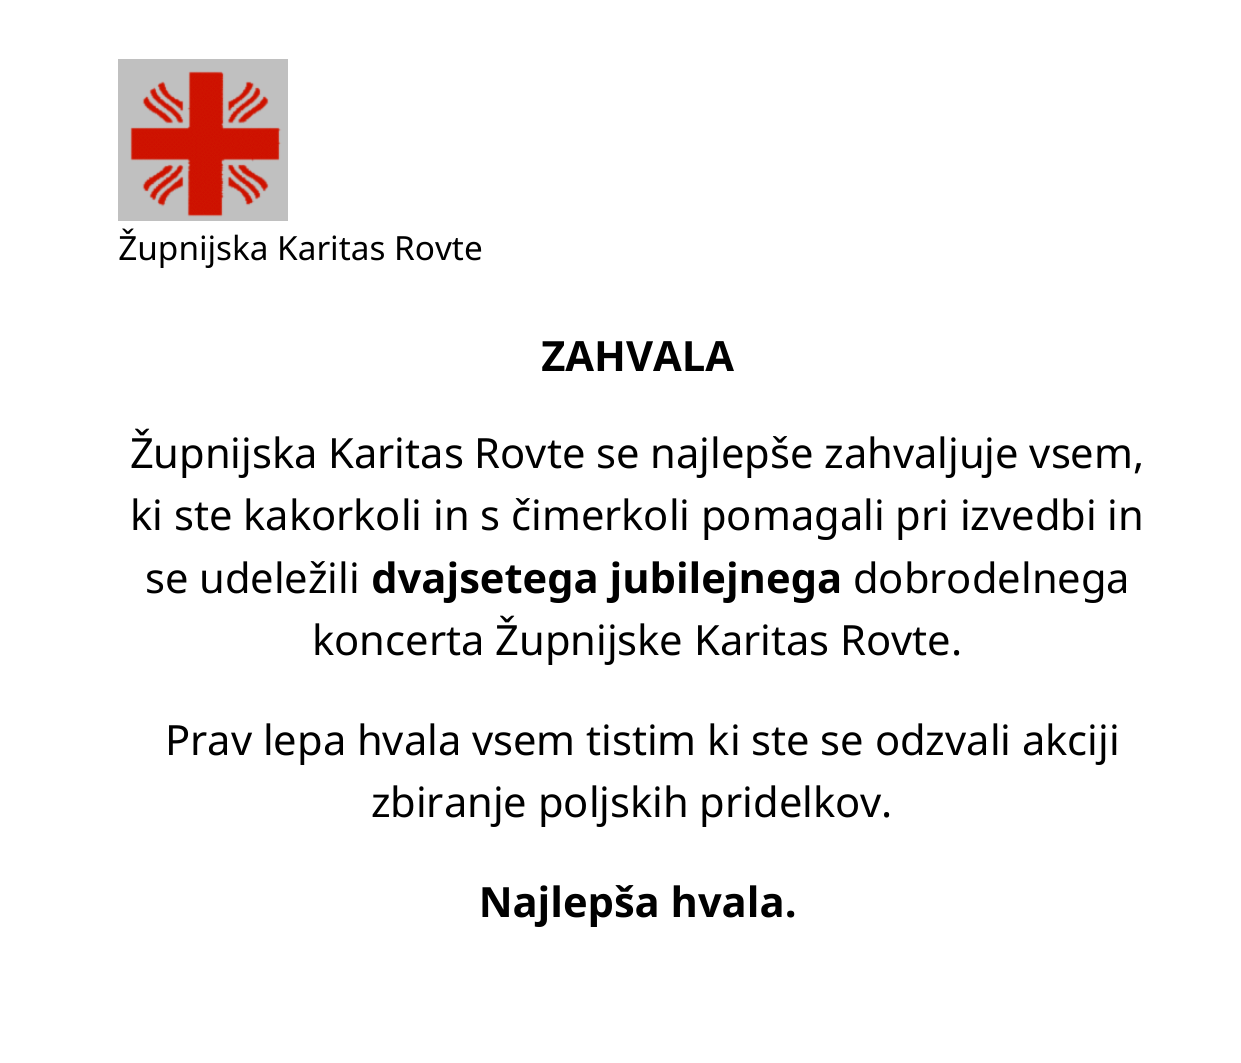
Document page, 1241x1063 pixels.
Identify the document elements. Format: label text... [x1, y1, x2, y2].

text Najlepša hvala. [118, 873, 1157, 930]
text Prav lepa hvala vsem tistim ki ste se odzvali akciji zbiranje poljskih pridelkov. [118, 711, 1157, 830]
text ZAHVALA [118, 327, 1157, 384]
text Župnijska Karitas Rovte [118, 225, 1157, 271]
text Župnijska Karitas Rovte se najlepše zahvaljuje vsem, ki ste kakorkoli in s čimerkoli pomagali pri izvedbi in se udeležili dvajsetega jubilejnega dobrodelnega koncerta Župnijske Karitas Rovte. [118, 424, 1157, 668]
